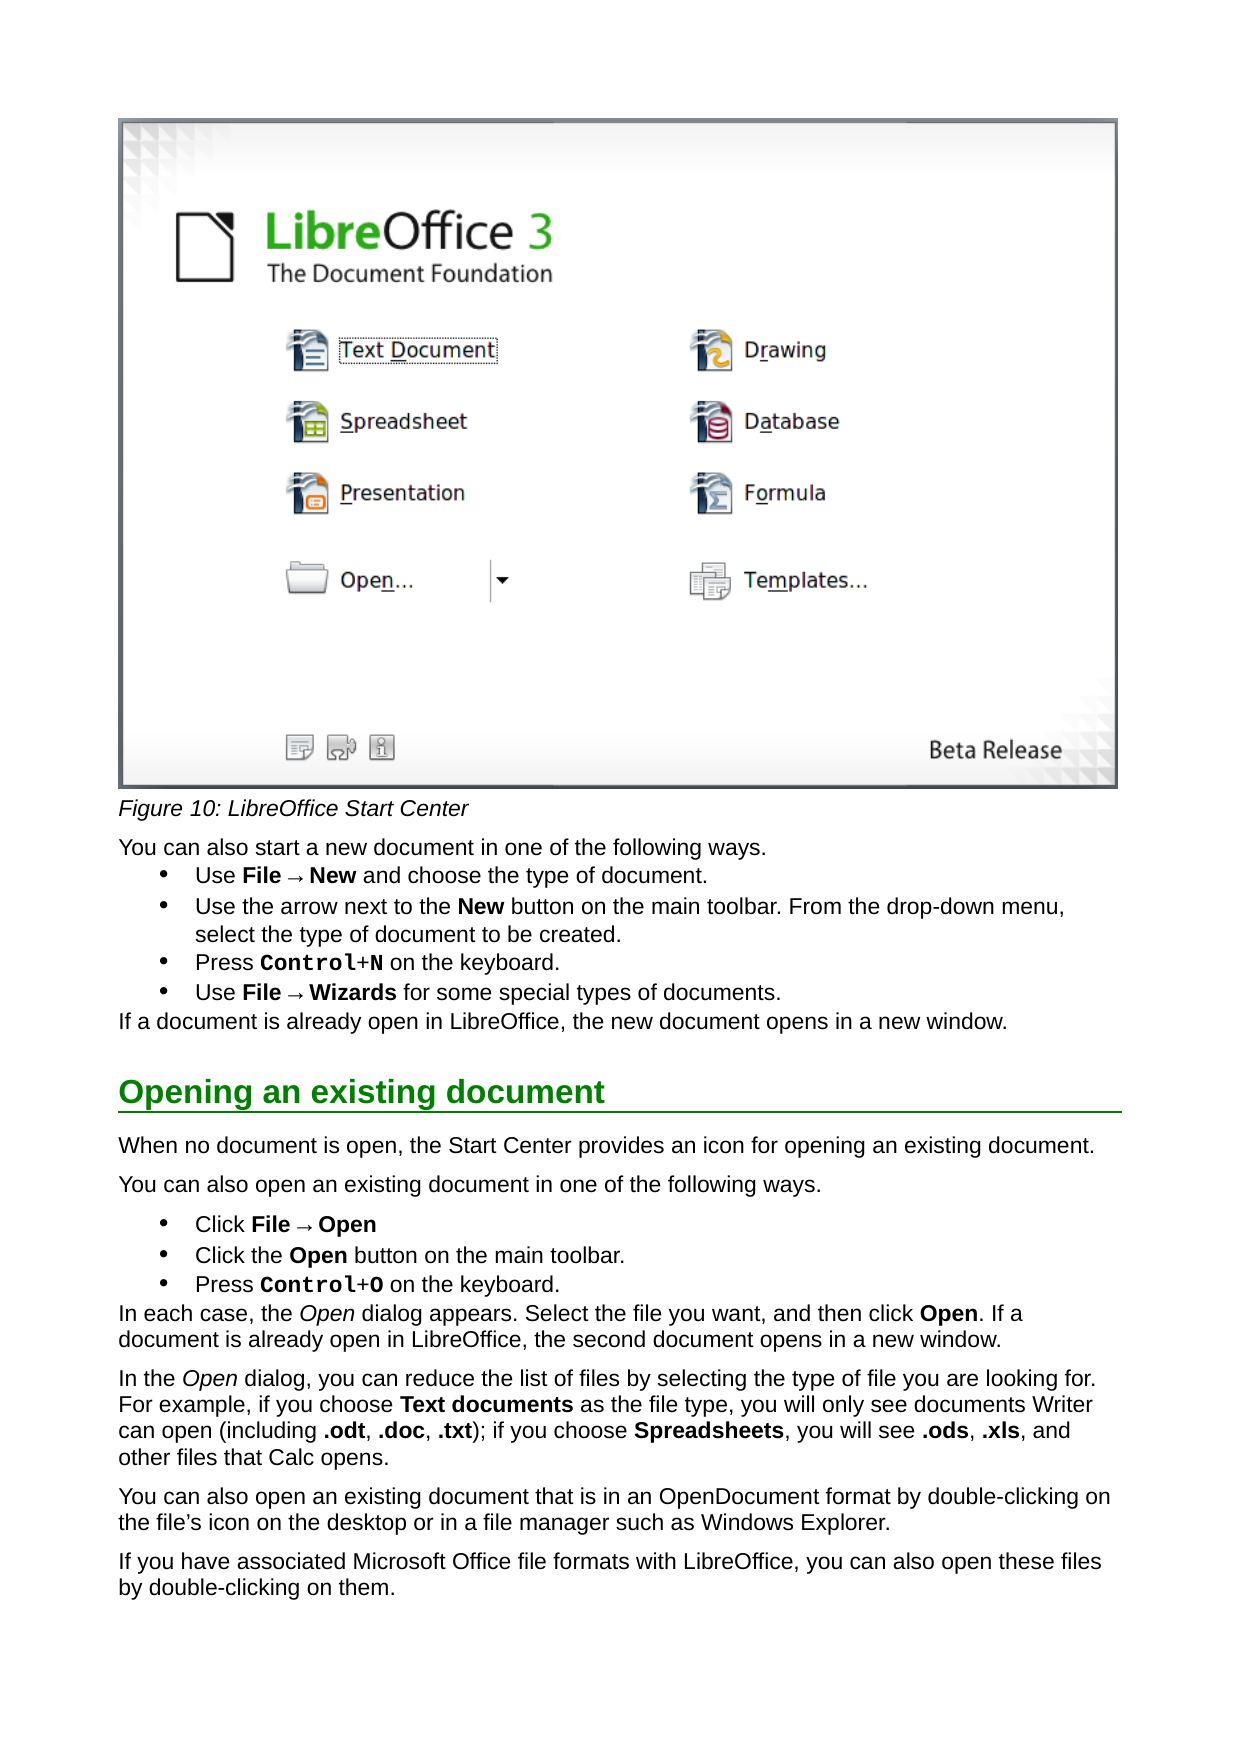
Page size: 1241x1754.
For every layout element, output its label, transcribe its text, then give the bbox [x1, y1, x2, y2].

picture [118, 118, 1118, 789]
text If you have associated Microsoft Office file formats with LibreOffice, you can also open these files by double-clicking on them. [118, 1548, 1122, 1601]
text You can also start a new document in one of the following ways. [118, 834, 1122, 861]
list Use File → New and choose the type of document. [156, 861, 1122, 891]
text In each case, the Open dialog appears. Select the file you want, and then click Open. If a document is already open in LibreOffice, the second document opens in a new window. [118, 1299, 1122, 1352]
list Click File → Open [156, 1209, 1122, 1240]
text Figure 10: LibreOffice Start Center [118, 795, 1118, 821]
list Use the arrow next to the New button on the main toolbar. From the drop-down menu, select the type of document to be created. [156, 891, 1122, 947]
text When no document is open, the Start Center provides an icon for opening an existing document. [118, 1132, 1122, 1158]
text You can also open an existing document that is in an OpenDocument format by double-clicking on the file’s icon on the desktop or in a file manager such as Windows Explorer. [118, 1483, 1122, 1535]
text In the Open dialog, you can reduce the list of files by selecting the type of file you are looking for. For example, if you choose Text documents as the file type, you will only see documents Writer can open (including .odt, .doc, .txt); if you choose Spreadsheets, you will see .ods, .xls, and other files that Calc opens. [118, 1365, 1122, 1470]
list Press Control+N on the keyboard. [156, 947, 1122, 977]
list Press Control+O on the keyboard. [156, 1269, 1122, 1299]
list Click the Open button on the main toolbar. [156, 1240, 1122, 1269]
list Use File → Wizards for some special types of documents. [156, 977, 1122, 1008]
subtitle Opening an existing document [118, 1072, 1122, 1111]
text If a document is already open in LibreOffice, the new document opens in a new window. [118, 1008, 1122, 1034]
text You can also open an existing document in one of the following ways. [118, 1171, 1122, 1197]
